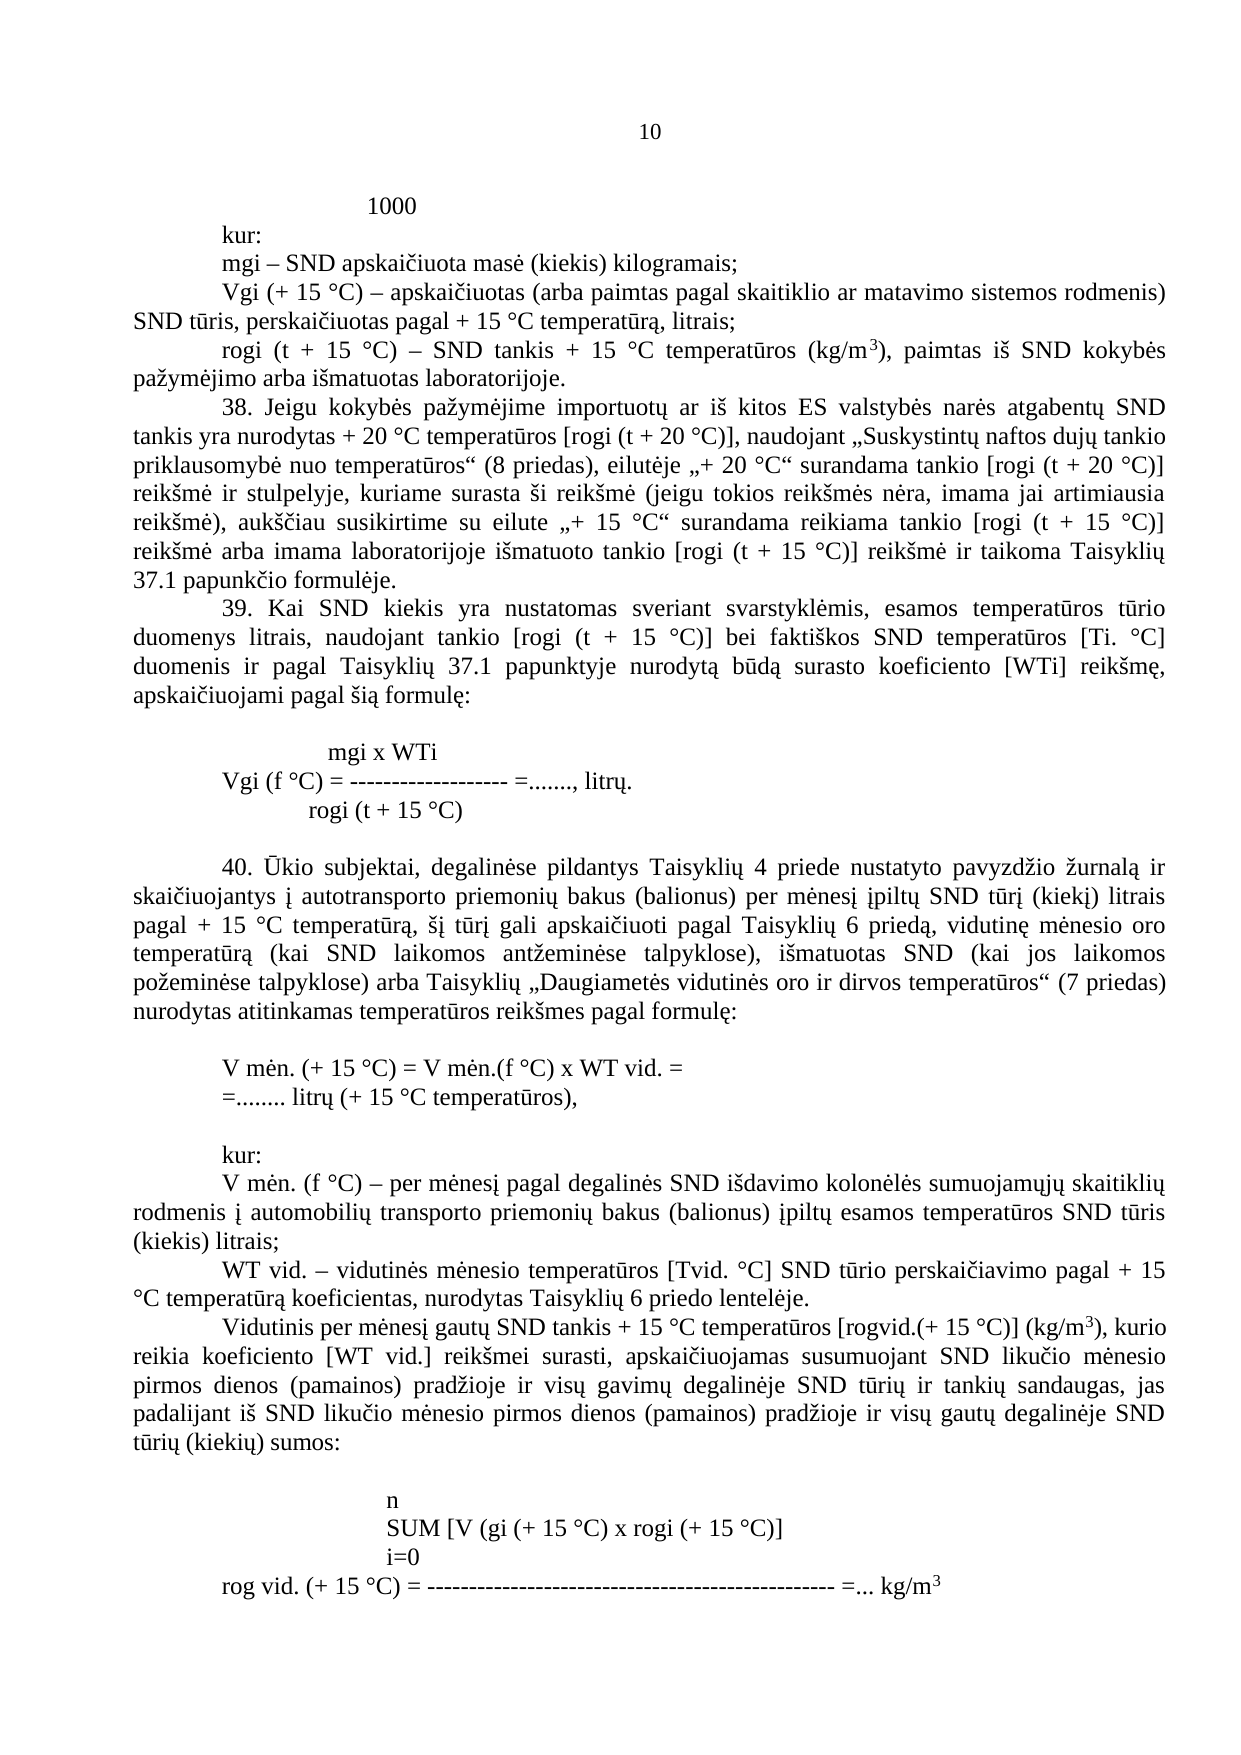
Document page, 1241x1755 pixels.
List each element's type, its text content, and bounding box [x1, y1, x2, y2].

text V mėn. (+ 15 °C) = V mėn.(f °C) x WT vid. = [133, 1053, 1167, 1082]
text kur: [133, 220, 1167, 248]
text kur: [133, 1140, 1167, 1168]
text Vgi (f °C) = ------------------- =......., litrų. [133, 766, 1167, 795]
text SUM [V (gi (+ 15 °C) x rogi (+ 15 °C)] [133, 1513, 1167, 1542]
text i=0 [133, 1542, 1167, 1571]
text rogi (t + 15 °C) – SND tankis + 15 °C temperatūros (kg/m3), paimtas iš SND kokybės pažymėjimo arba išmatuotas laboratorijoje. [133, 335, 1167, 392]
text n [133, 1485, 1167, 1513]
text =........ litrų (+ 15 °C temperatūros), [133, 1082, 1167, 1111]
text Vgi (+ 15 °C) – apskaičiuotas (arba paimtas pagal skaitiklio ar matavimo sistemos rodmenis) SND tūris, perskaičiuotas pagal + 15 °C temperatūrą, litrais; [133, 277, 1167, 335]
text rog vid. (+ 15 °C) = ------------------------------------------------- =... kg/m3 [133, 1571, 1167, 1600]
text 1000 [133, 191, 1167, 220]
text mgi – SND apskaičiuota masė (kiekis) kilogramais; [133, 248, 1167, 277]
text Vidutinis per mėnesį gautų SND tankis + 15 °C temperatūros [rogvid.(+ 15 °C)] (kg/m3), kurio reikia koeficiento [WT vid.] reikšmei surasti, apskaičiuojamas susumuojant SND likučio mėnesio pirmos dienos (pamainos) pradžioje ir visų gavimų degalinėje SND tūrių ir tankių sandaugas, jas padalijant iš SND likučio mėnesio pirmos dienos (pamainos) pradžioje ir visų gautų degalinėje SND tūrių (kiekių) sumos: [133, 1312, 1167, 1456]
text mgi x WTi [133, 737, 1167, 766]
text 40. Ūkio subjektai, degalinėse pildantys Taisyklių 4 priede nustatyto pavyzdžio žurnalą ir skaičiuojantys į autotransporto priemonių bakus (balionus) per mėnesį įpiltų SND tūrį (kiekį) litrais pagal + 15 °C temperatūrą, šį tūrį gali apskaičiuoti pagal Taisyklių 6 priedą, vidutinę mėnesio oro temperatūrą (kai SND laikomos antžeminėse talpyklose), išmatuotas SND (kai jos laikomos požeminėse talpyklose) arba Taisyklių „Daugiametės vidutinės oro ir dirvos temperatūros“ (7 priedas) nurodytas atitinkamas temperatūros reikšmes pagal formulę: [133, 852, 1167, 1025]
text rogi (t + 15 °C) [133, 795, 1167, 823]
text WT vid. – vidutinės mėnesio temperatūros [Tvid. °C] SND tūrio perskaičiavimo pagal + 15 °C temperatūrą koeficientas, nurodytas Taisyklių 6 priedo lentelėje. [133, 1255, 1167, 1312]
text V mėn. (f °C) – per mėnesį pagal degalinės SND išdavimo kolonėlės sumuojamųjų skaitiklių rodmenis į automobilių transporto priemonių bakus (balionus) įpiltų esamos temperatūros SND tūris (kiekis) litrais; [133, 1168, 1167, 1255]
text 39. Kai SND kiekis yra nustatomas sveriant svarstyklėmis, esamos temperatūros tūrio duomenys litrais, naudojant tankio [rogi (t + 15 °C)] bei faktiškos SND temperatūros [Ti. °C] duomenis ir pagal Taisyklių 37.1 papunktyje nurodytą būdą surasto koeficiento [WTi] reikšmę, apskaičiuojami pagal šią formulę: [133, 593, 1167, 708]
text 38. Jeigu kokybės pažymėjime importuotų ar iš kitos ES valstybės narės atgabentų SND tankis yra nurodytas + 20 °C temperatūros [rogi (t + 20 °C)], naudojant „Suskystintų naftos dujų tankio priklausomybė nuo temperatūros“ (8 priedas), eilutėje „+ 20 °C“ surandama tankio [rogi (t + 20 °C)] reikšmė ir stulpelyje, kuriame surasta ši reikšmė (jeigu tokios reikšmės nėra, imama jai artimiausia reikšmė), aukščiau susikirtime su eilute „+ 15 °C“ surandama reikiama tankio [rogi (t + 15 °C)] reikšmė arba imama laboratorijoje išmatuoto tankio [rogi (t + 15 °C)] reikšmė ir taikoma Taisyklių 37.1 papunkčio formulėje. [133, 392, 1167, 593]
